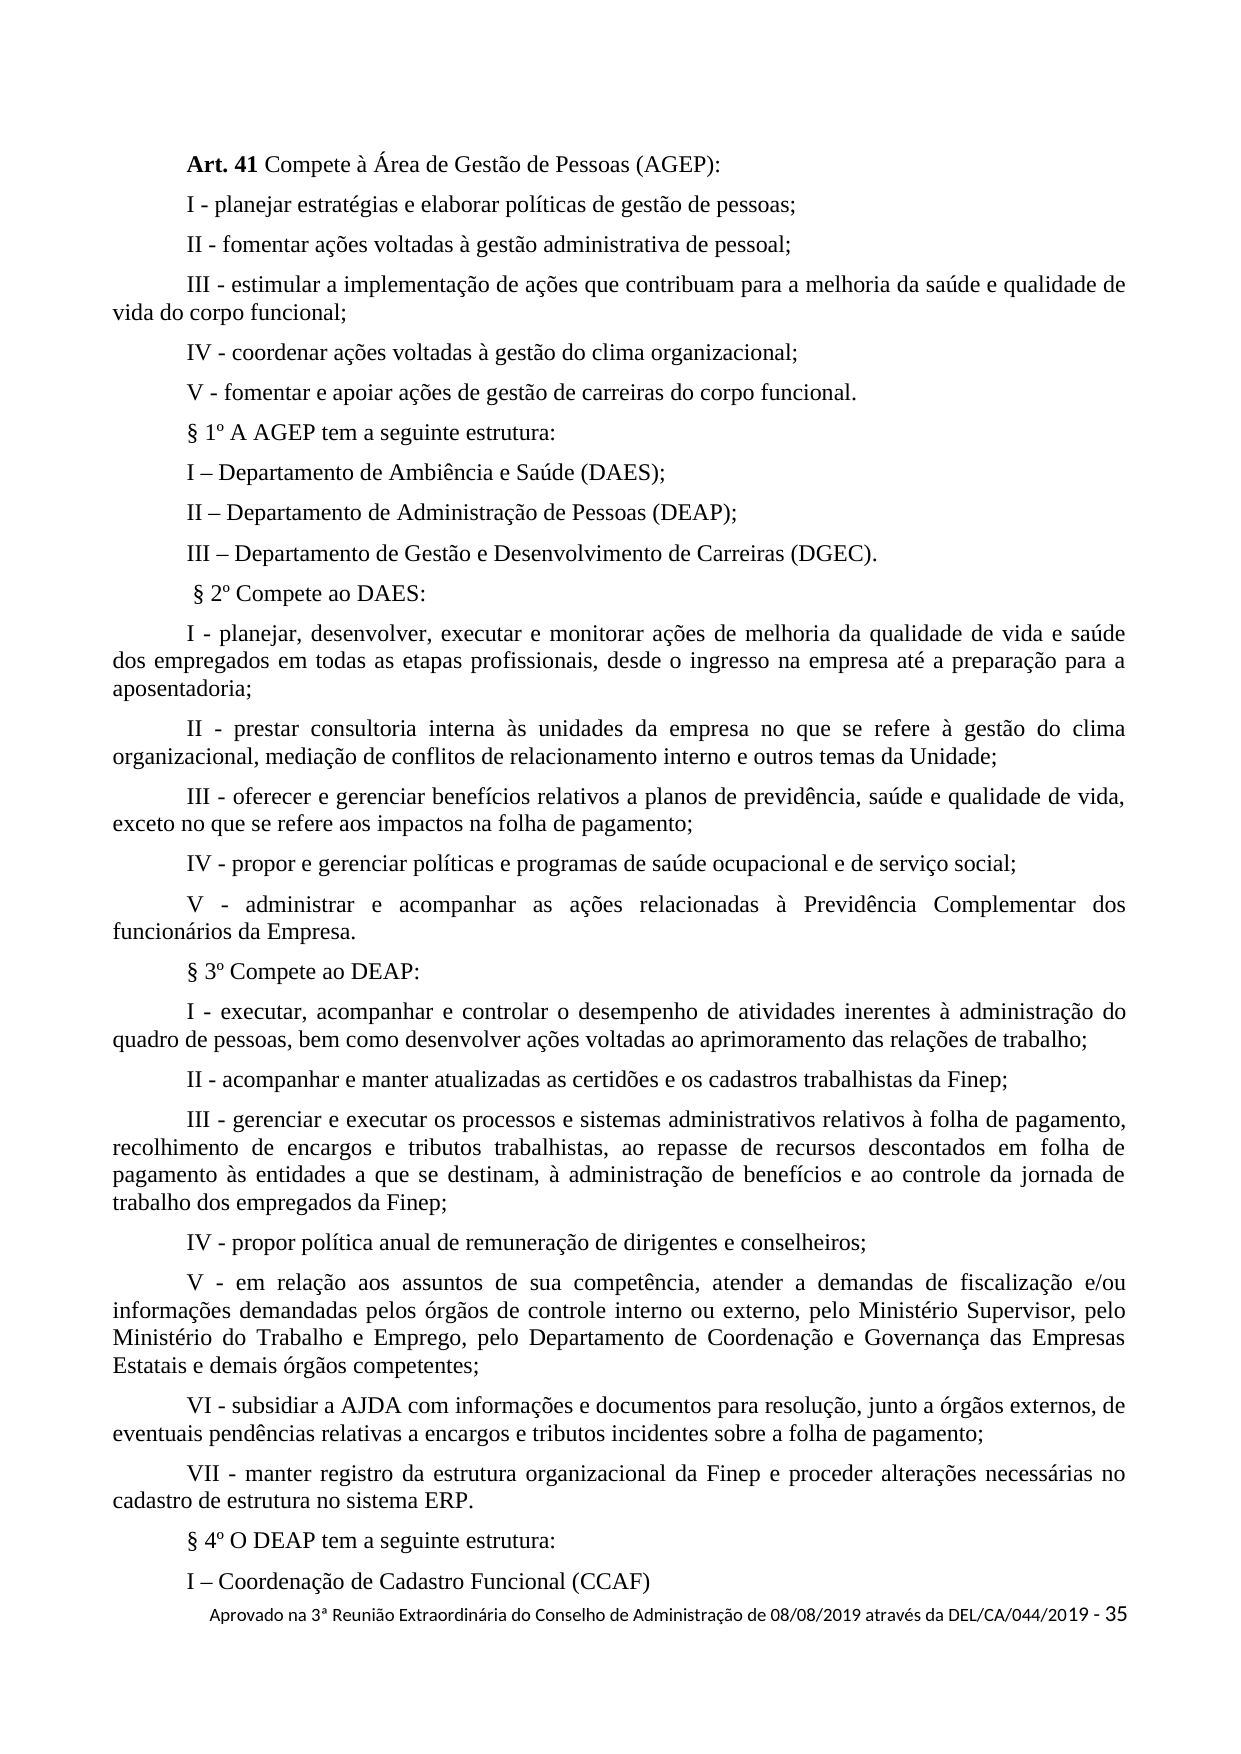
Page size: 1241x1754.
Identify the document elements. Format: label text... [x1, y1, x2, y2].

text VII - manter registro da estrutura organizacional da Finep e proceder alterações necessárias no cadastro de estrutura no sistema ERP. [112, 1459, 1128, 1514]
text IV - propor e gerenciar políticas e programas de saúde ocupacional e de serviço social; [112, 849, 1128, 877]
text IV - propor política anual de remuneração de dirigentes e conselheiros; [112, 1228, 1128, 1256]
text III - gerenciar e executar os processos e sistemas administrativos relativos à folha de pagamento, recolhimento de encargos e tributos trabalhistas, ao repasse de recursos descontados em folha de pagamento às entidades a que se destinam, à administração de benefícios e ao controle da jornada de trabalho dos empregados da Finep; [112, 1105, 1128, 1216]
text V - em relação aos assuntos de sua competência, atender a demandas de fiscalização e/ou informações demandadas pelos órgãos de controle interno ou externo, pelo Ministério Supervisor, pelo Ministério do Trabalho e Emprego, pelo Departamento de Coordenação e Governança das Empresas Estatais e demais órgãos competentes; [112, 1268, 1128, 1379]
text Art. 41 Compete à Área de Gestão de Pessoas (AGEP): [112, 150, 1128, 178]
text II – Departamento de Administração de Pessoas (DEAP); [112, 498, 1128, 526]
text V - fomentar e apoiar ações de gestão de carreiras do corpo funcional. [112, 378, 1128, 406]
text III – Departamento de Gestão e Desenvolvimento de Carreiras (DGEC). [112, 538, 1128, 566]
text V - administrar e acompanhar as ações relacionadas à Previdência Complementar dos funcionários da Empresa. [112, 889, 1128, 945]
text § 2º Compete ao DAES: [112, 579, 1128, 606]
text I – Coordenação de Cadastro Funcional (CCAF) [112, 1567, 1128, 1594]
text I – Departamento de Ambiência e Saúde (DAES); [112, 458, 1128, 486]
text VI - subsidiar a AJDA com informações e documentos para resolução, junto a órgãos externos, de eventuais pendências relativas a encargos e tributos incidentes sobre a folha de pagamento; [112, 1391, 1128, 1446]
text II - acompanhar e manter atualizadas as certidões e os cadastros trabalhistas da Finep; [112, 1065, 1128, 1093]
text III - oferecer e gerenciar benefícios relativos a planos de previdência, saúde e qualidade de vida, exceto no que se refere aos impactos na folha de pagamento; [112, 782, 1128, 837]
text § 1º A AGEP tem a seguinte estrutura: [112, 418, 1128, 446]
text I - planejar estratégias e elaborar políticas de gestão de pessoas; [112, 190, 1128, 218]
text § 3º Compete ao DEAP: [112, 957, 1128, 985]
text I - planejar, desenvolver, executar e monitorar ações de melhoria da qualidade de vida e saúde dos empregados em todas as etapas profissionais, desde o ingresso na empresa até a preparação para a aposentadoria; [112, 619, 1128, 702]
text II - fomentar ações voltadas à gestão administrativa de pessoal; [112, 230, 1128, 258]
text II - prestar consultoria interna às unidades da empresa no que se refere à gestão do clima organizacional, mediação de conflitos de relacionamento interno e outros temas da Unidade; [112, 714, 1128, 769]
text III - estimular a implementação de ações que contribuam para a melhoria da saúde e qualidade de vida do corpo funcional; [112, 270, 1128, 326]
text I - executar, acompanhar e controlar o desempenho de atividades inerentes à administração do quadro de pessoas, bem como desenvolver ações voltadas ao aprimoramento das relações de trabalho; [112, 997, 1128, 1053]
text IV - coordenar ações voltadas à gestão do clima organizacional; [112, 338, 1128, 366]
text § 4º O DEAP tem a seguinte estrutura: [112, 1527, 1128, 1554]
